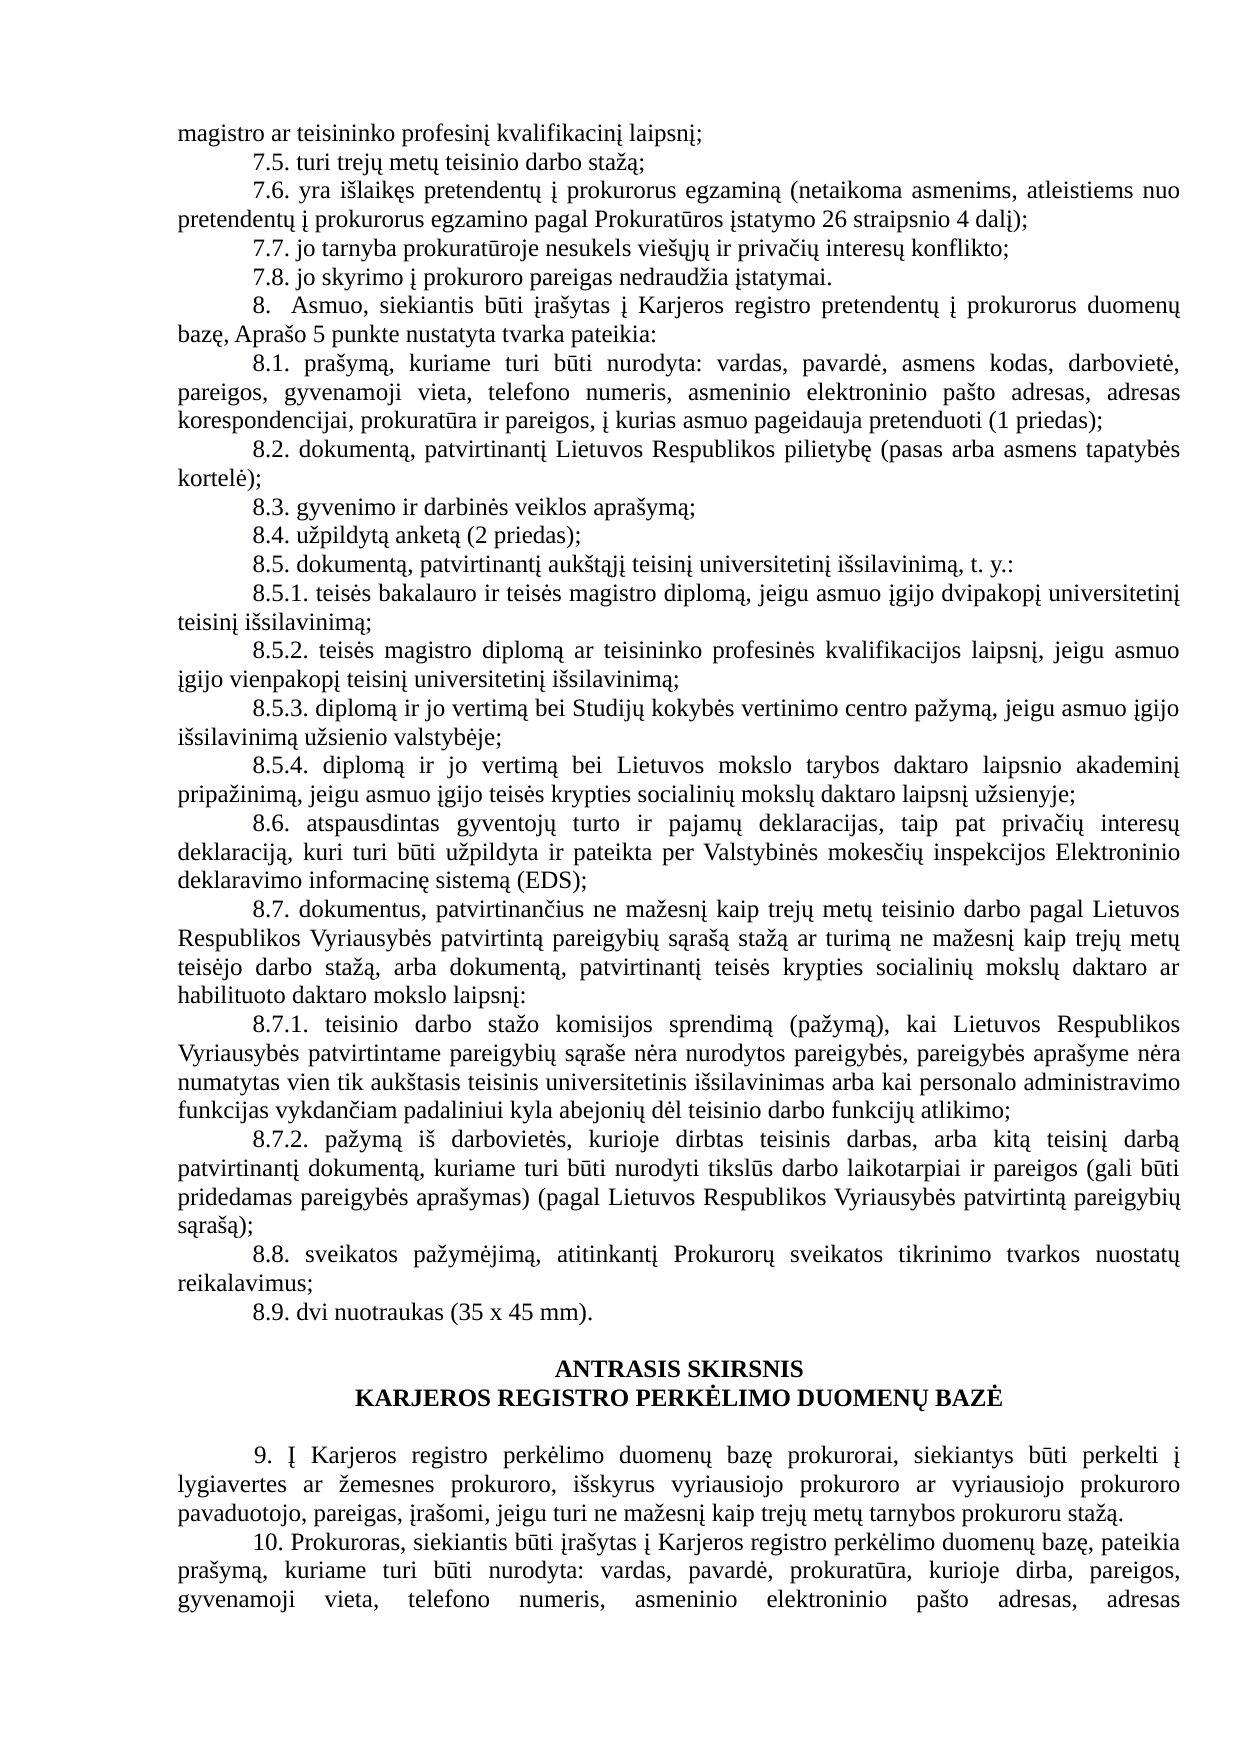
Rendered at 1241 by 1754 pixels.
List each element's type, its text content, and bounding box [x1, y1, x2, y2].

text 7.7. jo tarnyba prokuratūroje nesukels viešųjų ir privačių interesų konflikto; [177, 233, 1181, 262]
text 8.3. gyvenimo ir darbinės veiklos aprašymą; [177, 492, 1181, 521]
text 9. Į Karjeros registro perkėlimo duomenų bazę prokurorai, siekiantys būti perkelti į lygiavertes ar žemesnes prokuroro, išskyrus vyriausiojo prokuroro ar vyriausiojo prokuroro pavaduotojo, pareigas, įrašomi, jeigu turi ne mažesnį kaip trejų metų tarnybos prokuroru stažą. [177, 1441, 1181, 1527]
text 8.5.1. teisės bakalauro ir teisės magistro diplomą, jeigu asmuo įgijo dvipakopį universitetinį teisinį išsilavinimą; [177, 578, 1181, 636]
text magistro ar teisininko profesinį kvalifikacinį laipsnį; [177, 118, 1181, 147]
text 8.7. dokumentus, patvirtinančius ne mažesnį kaip trejų metų teisinio darbo pagal Lietuvos Respublikos Vyriausybės patvirtintą pareigybių sąrašą stažą ar turimą ne mažesnį kaip trejų metų teisėjo darbo stažą, arba dokumentą, patvirtinantį teisės krypties socialinių mokslų daktaro ar habilituoto daktaro mokslo laipsnį: [177, 894, 1181, 1009]
text 8.2. dokumentą, patvirtinantį Lietuvos Respublikos pilietybę (pasas arba asmens tapatybės kortelė); [177, 434, 1181, 492]
text 8.5.3. diplomą ir jo vertimą bei Studijų kokybės vertinimo centro pažymą, jeigu asmuo įgijo išsilavinimą užsienio valstybėje; [177, 693, 1181, 751]
text 8.7.2. pažymą iš darbovietės, kurioje dirbtas teisinis darbas, arba kitą teisinį darbą patvirtinantį dokumentą, kuriame turi būti nurodyti tikslūs darbo laikotarpiai ir pareigos (gali būti pridedamas pareigybės aprašymas) (pagal Lietuvos Respublikos Vyriausybės patvirtintą pareigybių sąrašą); [177, 1124, 1181, 1239]
text ANTRASIS SKIRSNIS [177, 1354, 1181, 1383]
text 8.5.4. diplomą ir jo vertimą bei Lietuvos mokslo tarybos daktaro laipsnio akademinį pripažinimą, jeigu asmuo įgijo teisės krypties socialinių mokslų daktaro laipsnį užsienyje; [177, 751, 1181, 808]
text 7.6. yra išlaikęs pretendentų į prokurorus egzaminą (netaikoma asmenims, atleistiems nuo pretendentų į prokurorus egzamino pagal Prokuratūros įstatymo 26 straipsnio 4 dalį); [177, 176, 1181, 233]
text 10. Prokuroras, siekiantis būti įrašytas į Karjeros registro perkėlimo duomenų bazę, pateikia prašymą, kuriame turi būti nurodyta: vardas, pavardė, prokuratūra, kurioje dirba, pareigos, gyvenamoji vieta, telefono numeris, asmeninio elektroninio pašto adresas, adresas [177, 1527, 1181, 1613]
text 8.8. sveikatos pažymėjimą, atitinkantį Prokurorų sveikatos tikrinimo tvarkos nuostatų reikalavimus; [177, 1239, 1181, 1297]
text 7.5. turi trejų metų teisinio darbo stažą; [177, 147, 1181, 176]
text KARJEROS REGISTRO PERKĖLIMO DUOMENŲ BAZĖ [177, 1383, 1181, 1412]
text 7.8. jo skyrimo į prokuroro pareigas nedraudžia įstatymai. [177, 262, 1181, 291]
text 8.9. dvi nuotraukas (35 x 45 mm). [177, 1297, 1181, 1326]
text 8.7.1. teisinio darbo stažo komisijos sprendimą (pažymą), kai Lietuvos Respublikos Vyriausybės patvirtintame pareigybių sąraše nėra nurodytos pareigybės, pareigybės aprašyme nėra numatytas vien tik aukštasis teisinis universitetinis išsilavinimas arba kai personalo administravimo funkcijas vykdančiam padaliniui kyla abejonių dėl teisinio darbo funkcijų atlikimo; [177, 1009, 1181, 1124]
text 8.5.2. teisės magistro diplomą ar teisininko profesinės kvalifikacijos laipsnį, jeigu asmuo įgijo vienpakopį teisinį universitetinį išsilavinimą; [177, 636, 1181, 693]
text 8.5. dokumentą, patvirtinantį aukštąjį teisinį universitetinį išsilavinimą, t. y.: [177, 549, 1181, 578]
text 8. Asmuo, siekiantis būti įrašytas į Karjeros registro pretendentų į prokurorus duomenų bazę, Aprašo 5 punkte nustatyta tvarka pateikia: [177, 291, 1181, 348]
text 8.6. atspausdintas gyventojų turto ir pajamų deklaracijas, taip pat privačių interesų deklaraciją, kuri turi būti užpildyta ir pateikta per Valstybinės mokesčių inspekcijos Elektroninio deklaravimo informacinę sistemą (EDS); [177, 808, 1181, 894]
text 8.4. užpildytą anketą (2 priedas); [177, 521, 1181, 549]
text 8.1. prašymą, kuriame turi būti nurodyta: vardas, pavardė, asmens kodas, darbovietė, pareigos, gyvenamoji vieta, telefono numeris, asmeninio elektroninio pašto adresas, adresas korespondencijai, prokuratūra ir pareigos, į kurias asmuo pageidauja pretenduoti (1 priedas); [177, 348, 1181, 434]
